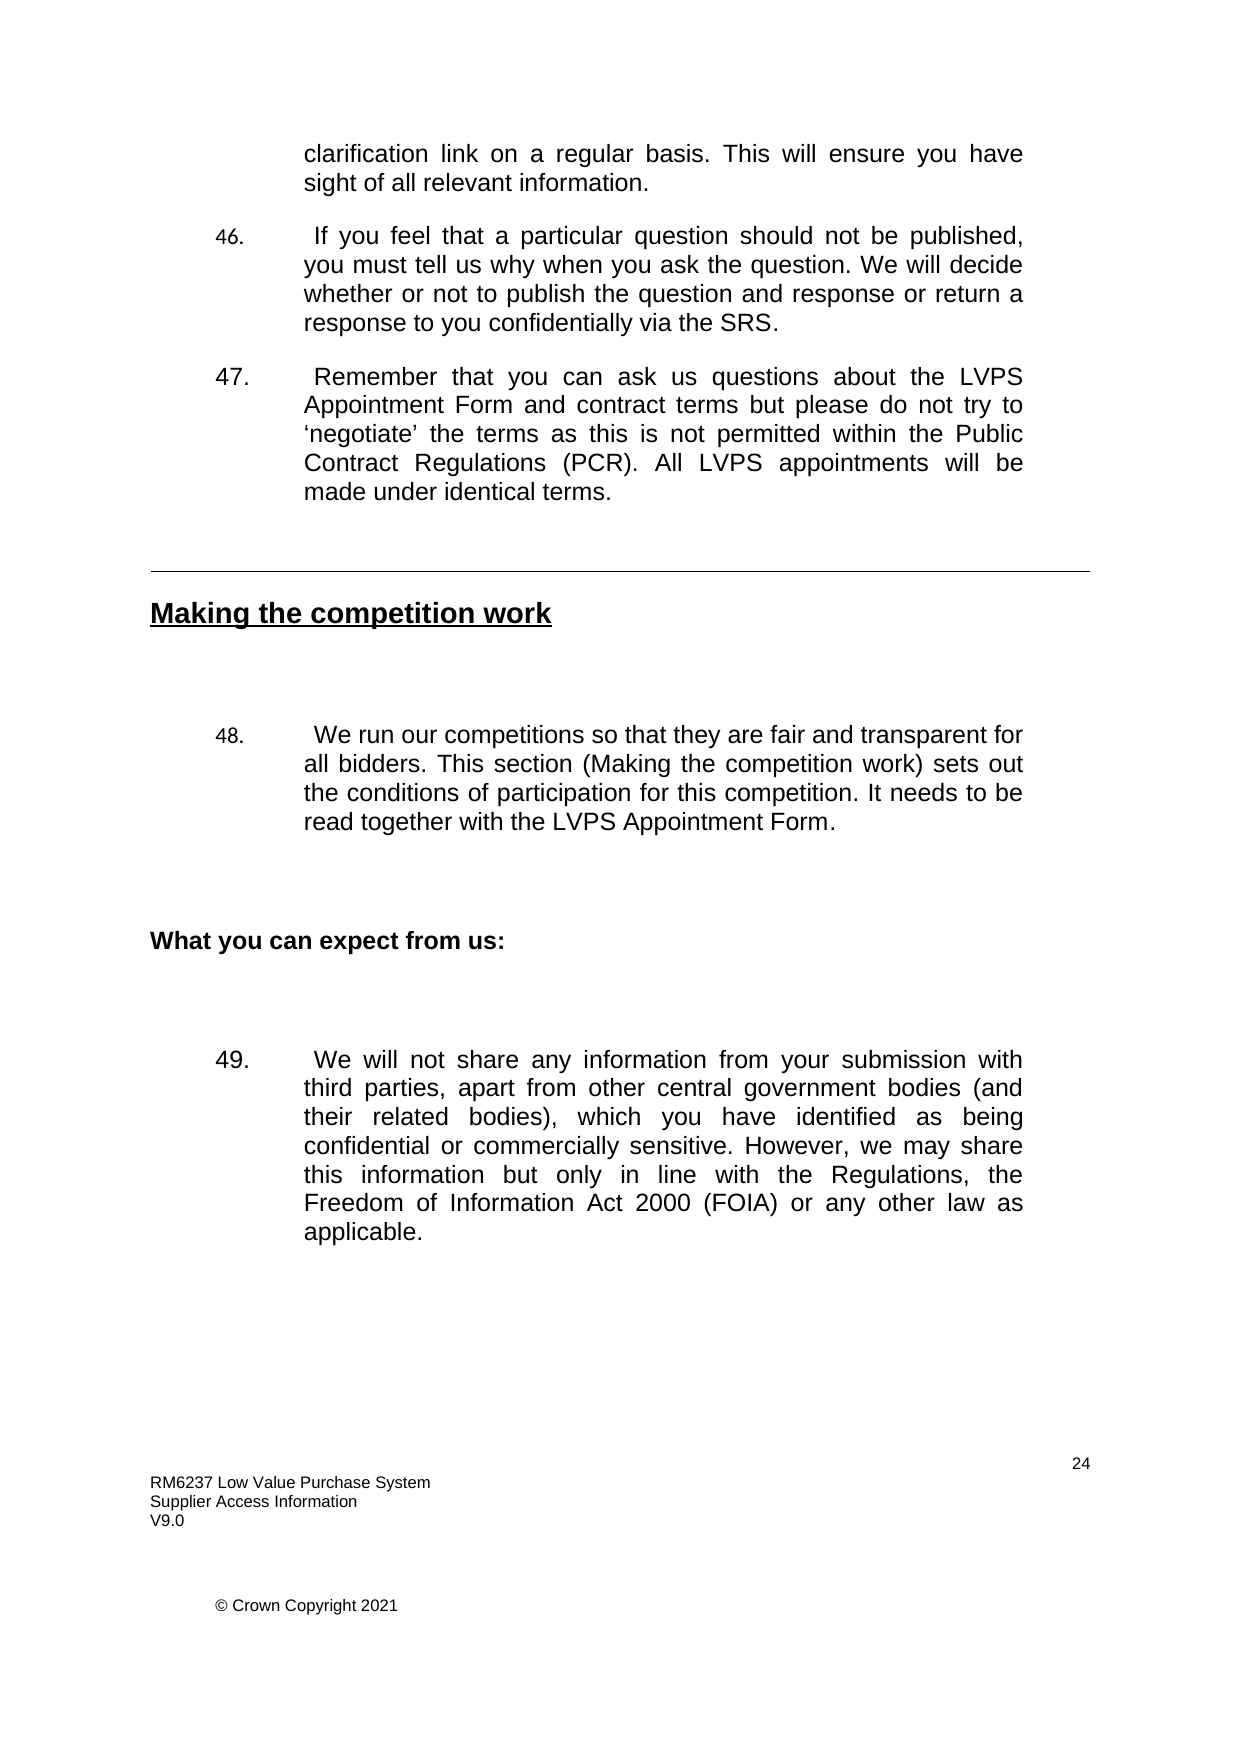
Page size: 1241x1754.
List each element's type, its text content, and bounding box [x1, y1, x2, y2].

list We will not share any information from your submission with third parties, apart from other central government bodies (and their related bodies), which you have identified as being confidential or commercially sensitive. However, we may share this information but only in line with the Regulations, the Freedom of Information Act 2000 (FOIA) or any other law as applicable. [151, 981, 1089, 1311]
list Remember that you can ask us questions about the LVPS Appointment Form and contract terms but please do not try to ‘negotiate’ the terms as this is not permitted within the Public Contract Regulations (PCR). All LVPS appointments will be made under identical terms. [151, 297, 1089, 570]
list If you feel that a particular question should not be published, you must tell us why when you ask the question. We will decide whether or not to publish the question and response or return a response to you confidentially via the SRS. [151, 156, 1089, 297]
list We run our competitions so that they are fair and transparent for all bidders. This section (Making the competition work) sets out the conditions of participation for this competition. It needs to be read together with the LVPS Appointment Form. [151, 656, 1089, 900]
subtitle What you can expect from us: [150, 926, 1090, 954]
subtitle Making the competition work [150, 596, 1090, 630]
list The DPS Marketplace clarification facility captures responses to all questions in relation to this LVPS. Please note it is your responsibility to monitor responses to clarification questions therefore please ensure that you access and review the LVPS clarification link on a regular basis. This will ensure you have sight of all relevant information. [151, 75, 1089, 156]
